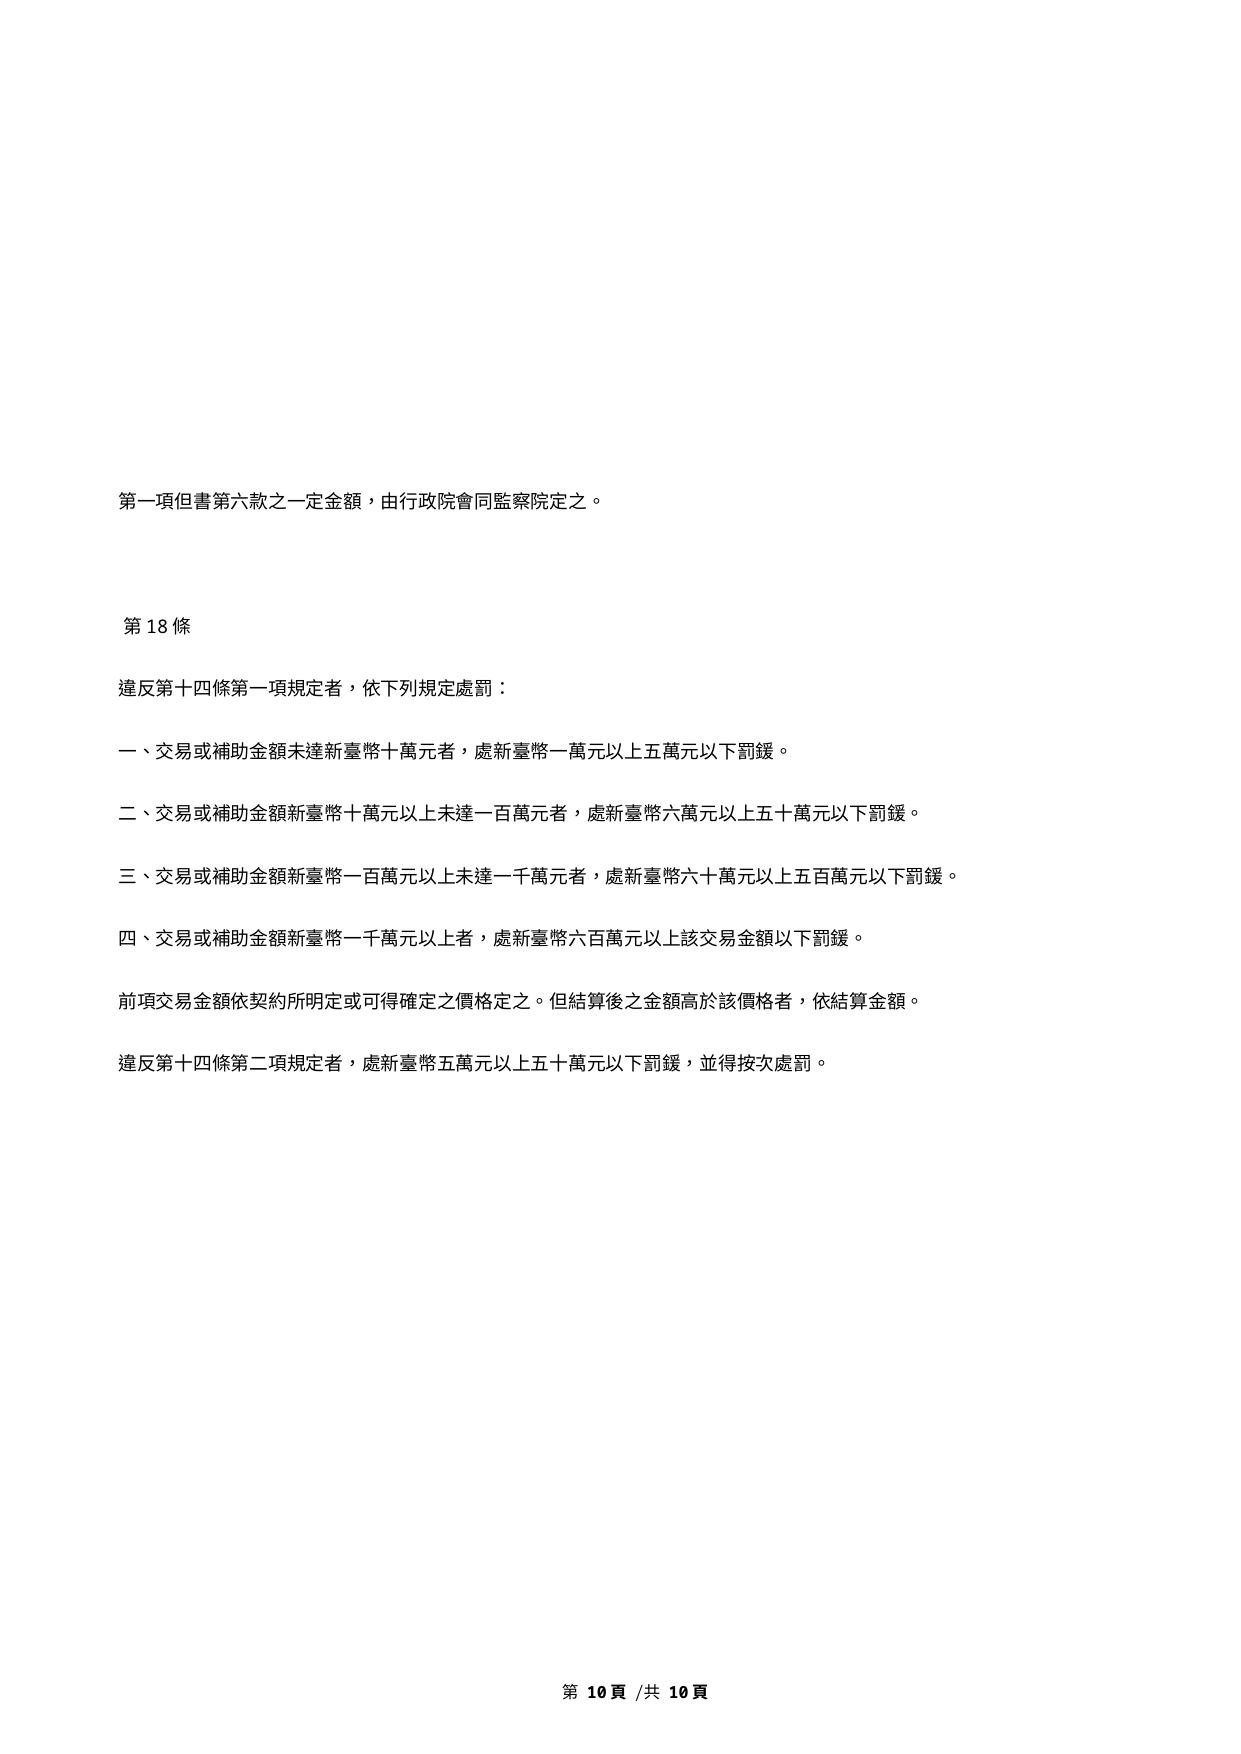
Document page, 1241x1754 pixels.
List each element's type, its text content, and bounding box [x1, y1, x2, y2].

text 一、交易或補助金額未達新臺幣十萬元者，處新臺幣一萬元以上五萬元以下罰鍰。 [118, 708, 1152, 771]
text 第18條 [44, 583, 1240, 646]
text 違反第十四條第一項規定者，依下列規定處罰： [118, 646, 1152, 708]
text 前項交易金額依契約所明定或可得確定之價格定之。但結算後之金額高於該價格者，依結算金額。 [118, 958, 1152, 1021]
text 二、交易或補助金額新臺幣十萬元以上未達一百萬元者，處新臺幣六萬元以上五十萬元以下罰鍰。 [118, 771, 1152, 833]
text 三、交易或補助金額新臺幣一百萬元以上未達一千萬元者，處新臺幣六十萬元以上五百萬元以下罰鍰。 [118, 833, 1152, 896]
text 違反第十四條第二項規定者，處新臺幣五萬元以上五十萬元以下罰鍰，並得按次處罰。 [118, 1021, 1152, 1083]
text 第一項但書第六款之一定金額，由行政院會同監察院定之。 [118, 458, 1152, 521]
text 四、交易或補助金額新臺幣一千萬元以上者，處新臺幣六百萬元以上該交易金額以下罰鍰。 [118, 896, 1152, 958]
